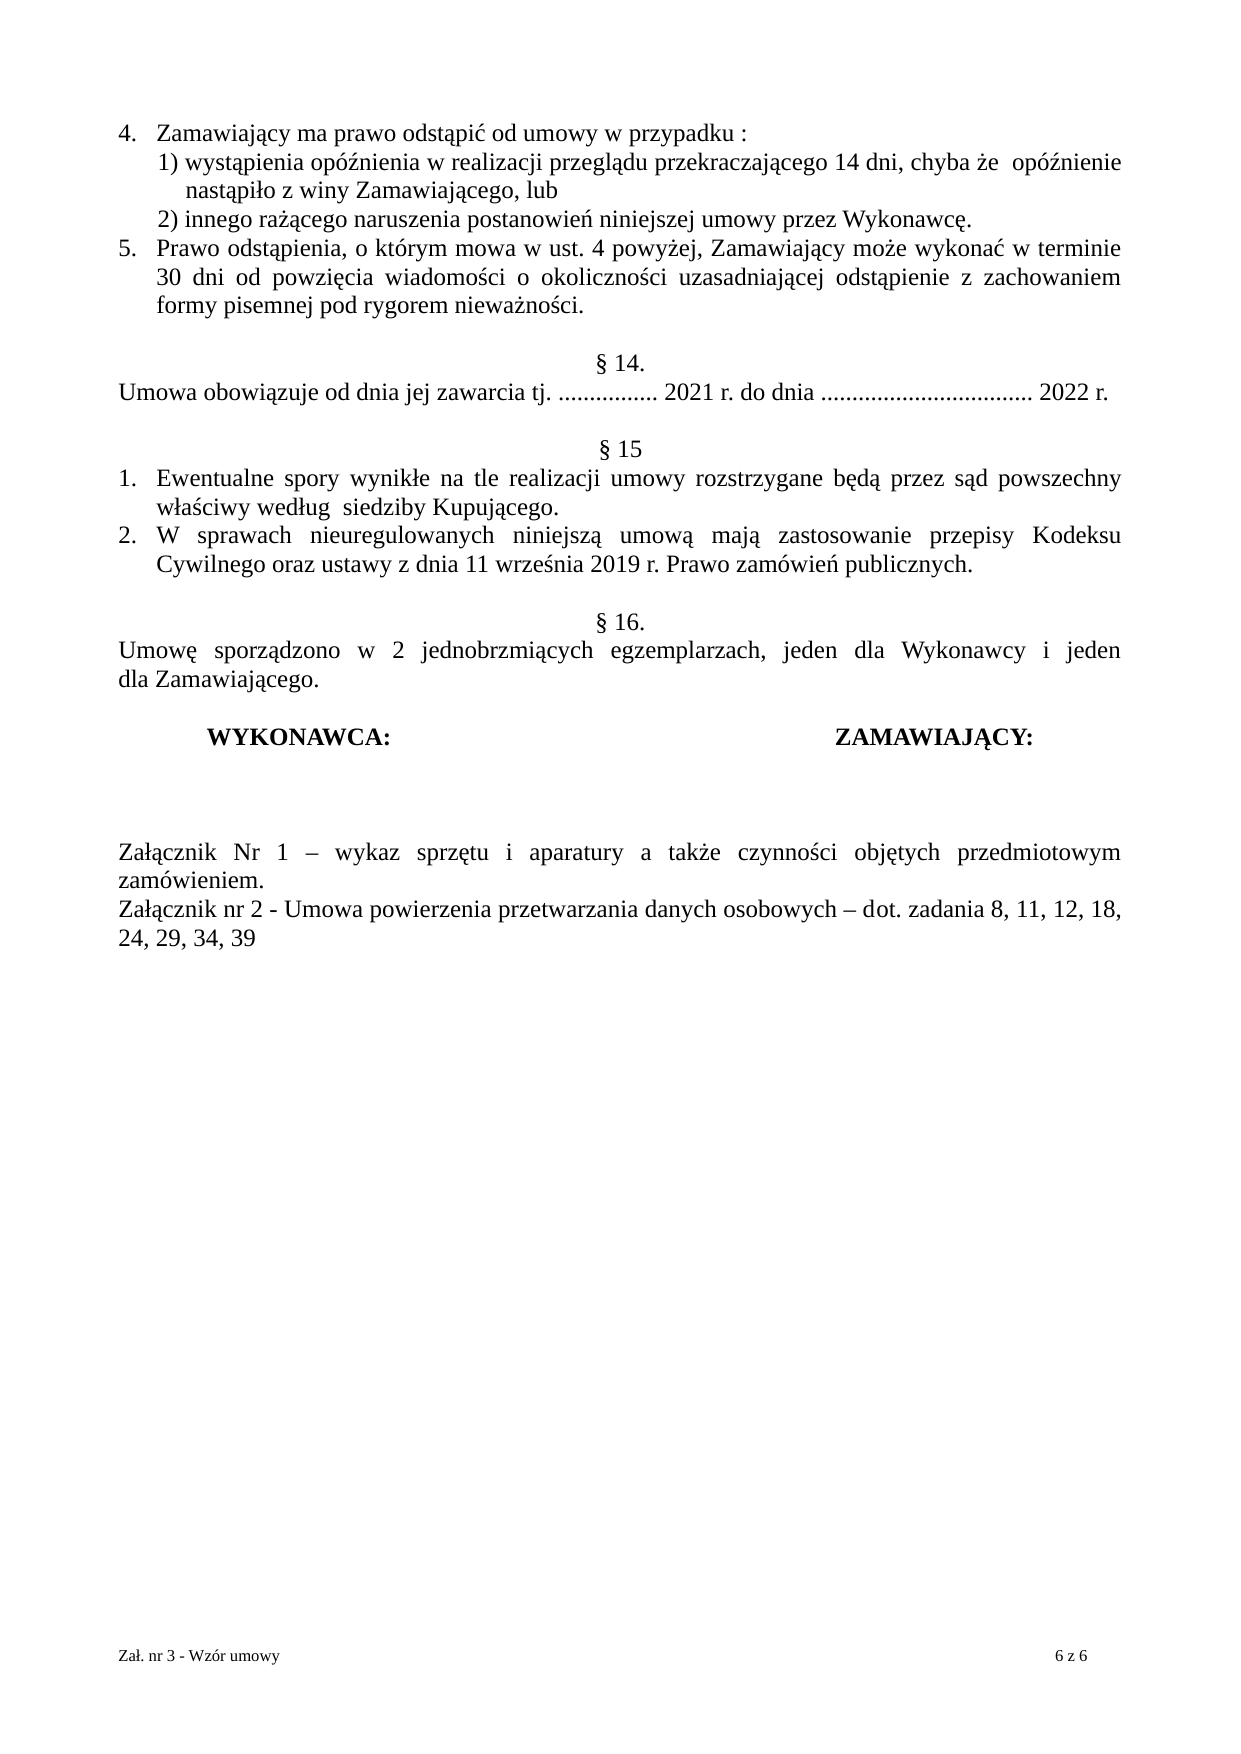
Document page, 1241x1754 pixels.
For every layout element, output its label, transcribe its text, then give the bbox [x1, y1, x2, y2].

text § 16. [118, 607, 1122, 636]
text § 14. [118, 348, 1122, 377]
text 1) wystąpienia opóźnienia w realizacji przeglądu przekraczającego 14 dni, chyba że opóźnienie nastąpiło z winy Zamawiającego, lub [157, 147, 1122, 204]
text 2) innego rażącego naruszenia postanowień niniejszej umowy przez Wykonawcę. [157, 204, 1122, 233]
text Umowa obowiązuje od dnia jej zawarcia tj. ................ 2021 r. do dnia .................................. 2022 r. [118, 377, 1122, 406]
list Ewentualne spory wynikłe na tle realizacji umowy rozstrzygane będą przez sąd powszechny właściwy według siedziby Kupującego. [118, 463, 1122, 521]
list W sprawach nieuregulowanych niniejszą umową mają zastosowanie przepisy Kodeksu Cywilnego oraz ustawy z dnia 11 września 2019 r. Prawo zamówień publicznych. [118, 521, 1122, 578]
text § 15 [118, 434, 1122, 463]
list Prawo odstąpienia, o którym mowa w ust. 4 powyżej, Zamawiający może wykonać w terminie 30 dni od powzięcia wiadomości o okoliczności uzasadniającej odstąpienie z zachowaniem formy pisemnej pod rygorem nieważności. [118, 233, 1122, 319]
text Załącznik nr 2 - Umowa powierzenia przetwarzania danych osobowych – dot. zadania 8, 11, 12, 18, 24, 29, 34, 39 [118, 894, 1122, 952]
text Umowę sporządzono w 2 jednobrzmiących egzemplarzach, jeden dla Wykonawcy i jeden dla Zamawiającego. [118, 636, 1122, 693]
text WYKONAWCA: ZAMAWIAJĄCY: [118, 722, 1122, 751]
text Załącznik Nr 1 – wykaz sprzętu i aparatury a także czynności objętych przedmiotowym zamówieniem. [118, 837, 1122, 894]
list Zamawiający ma prawo odstąpić od umowy w przypadku : [118, 118, 1122, 147]
